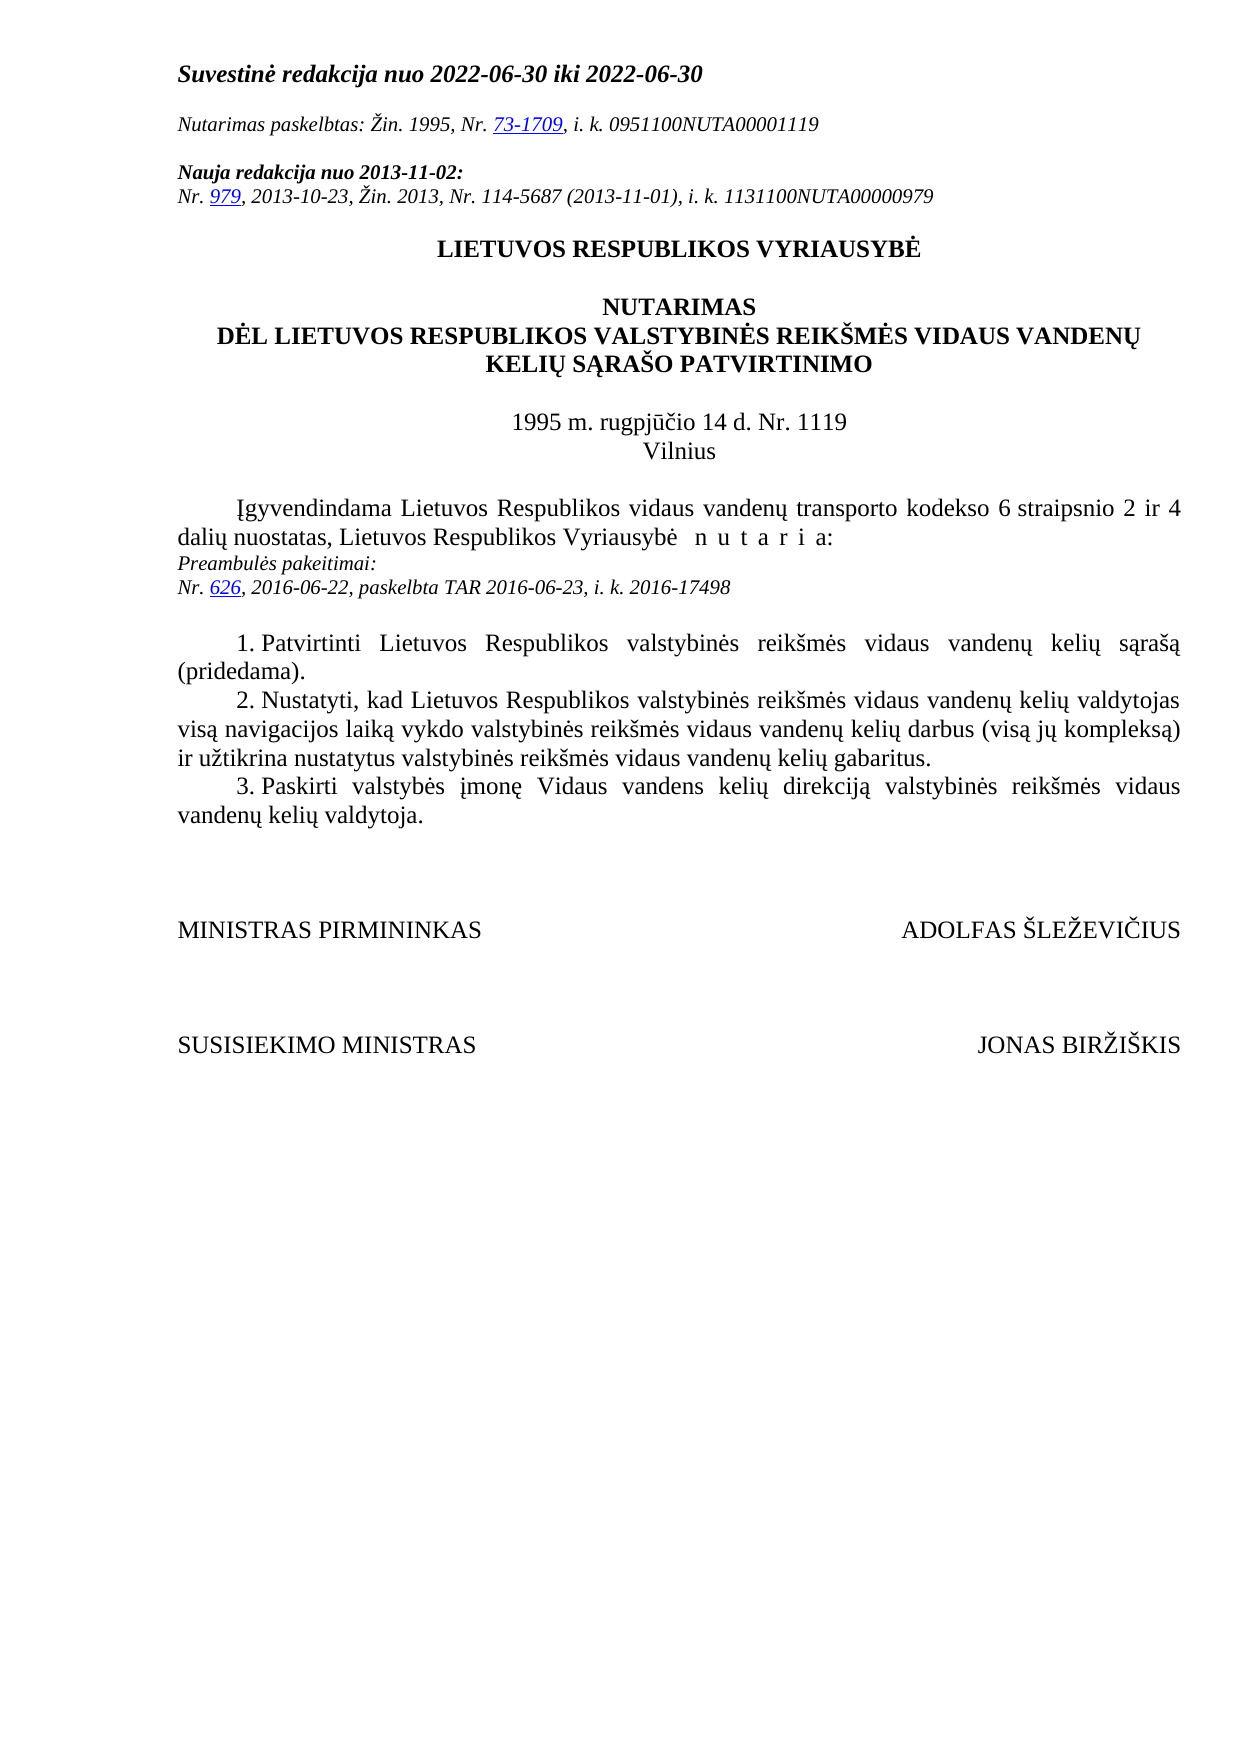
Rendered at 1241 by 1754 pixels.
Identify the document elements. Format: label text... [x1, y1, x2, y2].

text LIETUVOS RESPUBLIKOS VYRIAUSYBĖ [177, 234, 1181, 263]
text MINISTRAS PIRMININKAS ADOLFAS ŠLEŽEVIČIUS [177, 915, 1181, 944]
text 2. Nustatyti, kad Lietuvos Respublikos valstybinės reikšmės vidaus vandenų kelių valdytojas visą navigacijos laiką vykdo valstybinės reikšmės vidaus vandenų kelių darbus (visą jų kompleksą) ir užtikrina nustatytus valstybinės reikšmės vidaus vandenų kelių gabaritus. [177, 685, 1181, 771]
text Įgyvendindama Lietuvos Respublikos vidaus vandenų transporto kodekso 6 straipsnio 2 ir 4 dalių nuostatas, Lietuvos Respublikos Vyriausybė nutaria: [177, 493, 1181, 551]
text Vilnius [177, 436, 1181, 464]
text Nauja redakcija nuo 2013-11-02: [177, 160, 1181, 184]
text SUSISIEKIMO MINISTRAS JONAS BIRŽIŠKIS [177, 1030, 1181, 1059]
text Suvestinė redakcija nuo 2022-06-30 iki 2022-06-30 [177, 59, 1181, 88]
text 1. Patvirtinti Lietuvos Respublikos valstybinės reikšmės vidaus vandenų kelių sąrašą (pridedama). [177, 628, 1181, 685]
text Nutarimas paskelbtas: Žin. 1995, Nr. 73-1709, i. k. 0951100NUTA00001119 [177, 112, 1181, 136]
text 3. Paskirti valstybės įmonę Vidaus vandens kelių direkciją valstybinės reikšmės vidaus vandenų kelių valdytoja. [177, 771, 1181, 829]
text NUTARIMAS [177, 292, 1181, 321]
text Nr. 626, 2016-06-22, paskelbta TAR 2016-06-23, i. k. 2016-17498 [177, 575, 1181, 599]
text DĖL LIETUVOS RESPUBLIKOS VALSTYBINĖS REIKŠMĖS VIDAUS VANDENŲ KELIŲ SĄRAŠO PATVIRTINIMO [177, 321, 1181, 378]
text Preambulės pakeitimai: [177, 551, 1181, 575]
text Nr. 979, 2013-10-23, Žin. 2013, Nr. 114-5687 (2013-11-01), i. k. 1131100NUTA00000979 [177, 184, 1181, 208]
text 1995 m. rugpjūčio 14 d. Nr. 1119 [177, 407, 1181, 436]
